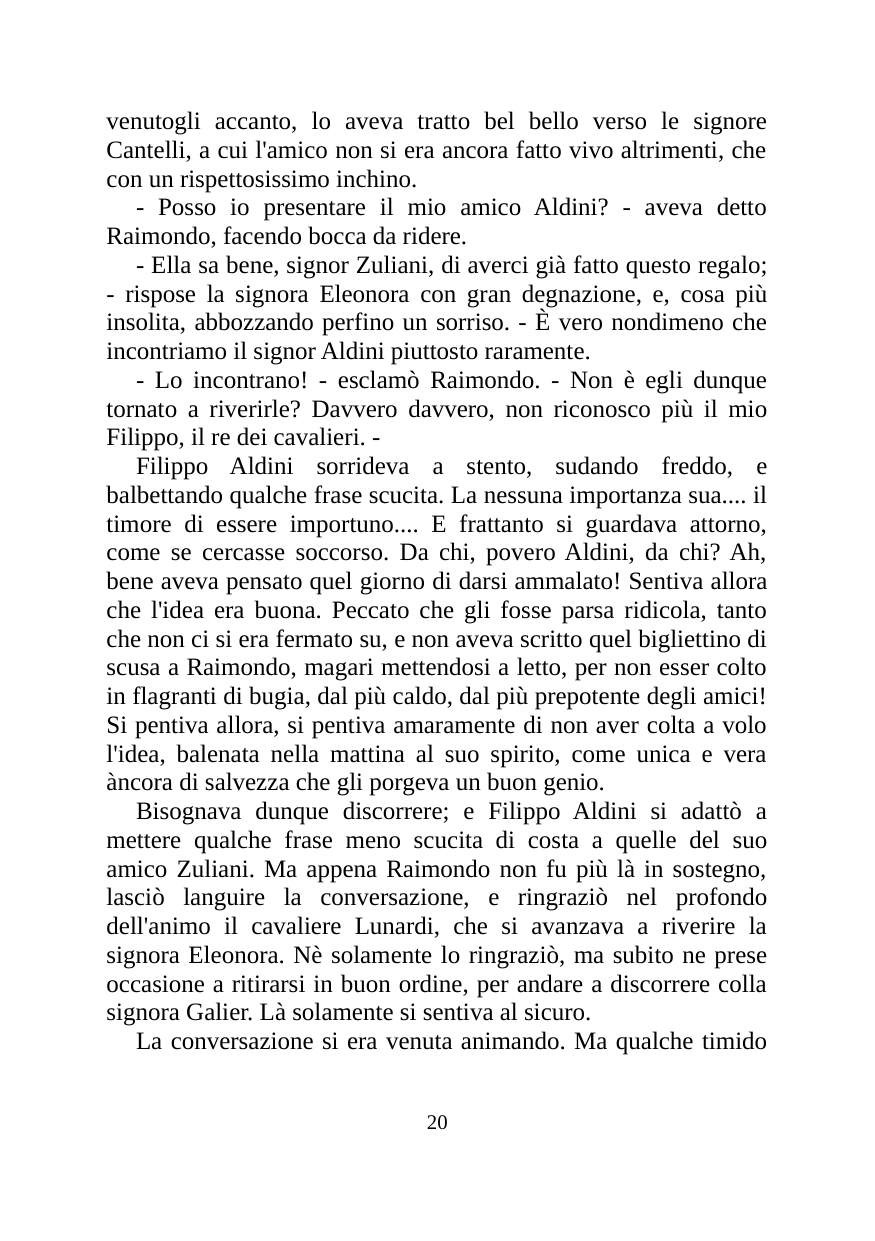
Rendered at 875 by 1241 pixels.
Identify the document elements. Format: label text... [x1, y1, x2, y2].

text venutogli accanto, lo aveva tratto bel bello verso le signore Cantelli, a cui l'amico non si era ancora fatto vivo altrimenti, che con un rispettosissimo inchino. [106, 106, 768, 192]
text - Posso io presentare il mio amico Aldini? - aveva detto Raimondo, facendo bocca da ridere. [106, 192, 768, 250]
text Filippo Aldini sorrideva a stento, sudando freddo, e balbettando qualche frase scucita. La nessuna importanza sua.... il timore di essere importuno.... E frattanto si guardava attorno, come se cercasse soccorso. Da chi, povero Aldini, da chi? Ah, bene aveva pensato quel giorno di darsi ammalato! Sentiva allora che l'idea era buona. Peccato che gli fosse parsa ridicola, tanto che non ci si era fermato su, e non aveva scritto quel bigliettino di scusa a Raimondo, magari mettendosi a letto, per non esser colto in flagranti di bugia, dal più caldo, dal più prepotente degli amici! Si pentiva allora, si pentiva amaramente di non aver colta a volo l'idea, balenata nella mattina al suo spirito, come unica e vera àncora di salvezza che gli porgeva un buon genio. [106, 451, 768, 796]
text La conversazione si era venuta animando. Ma qualche timido [106, 1026, 768, 1055]
text Bisognava dunque discorrere; e Filippo Aldini si adattò a mettere qualche frase meno scucita di costa a quelle del suo amico Zuliani. Ma appena Raimondo non fu più là in sostegno, lasciò languire la conversazione, e ringraziò nel profondo dell'animo il cavaliere Lunardi, che si avanzava a riverire la signora Eleonora. Nè solamente lo ringraziò, ma subito ne prese occasione a ritirarsi in buon ordine, per andare a discorrere colla signora Galier. Là solamente si sentiva al sicuro. [106, 796, 768, 1026]
text - Ella sa bene, signor Zuliani, di averci già fatto questo regalo; - rispose la signora Eleonora con gran degnazione, e, cosa più insolita, abbozzando perfino un sorriso. - È vero nondimeno che incontriamo il signor Aldini piuttosto raramente. [106, 250, 768, 365]
text - Lo incontrano! - esclamò Raimondo. - Non è egli dunque tornato a riverirle? Davvero davvero, non riconosco più il mio Filippo, il re dei cavalieri. - [106, 365, 768, 451]
